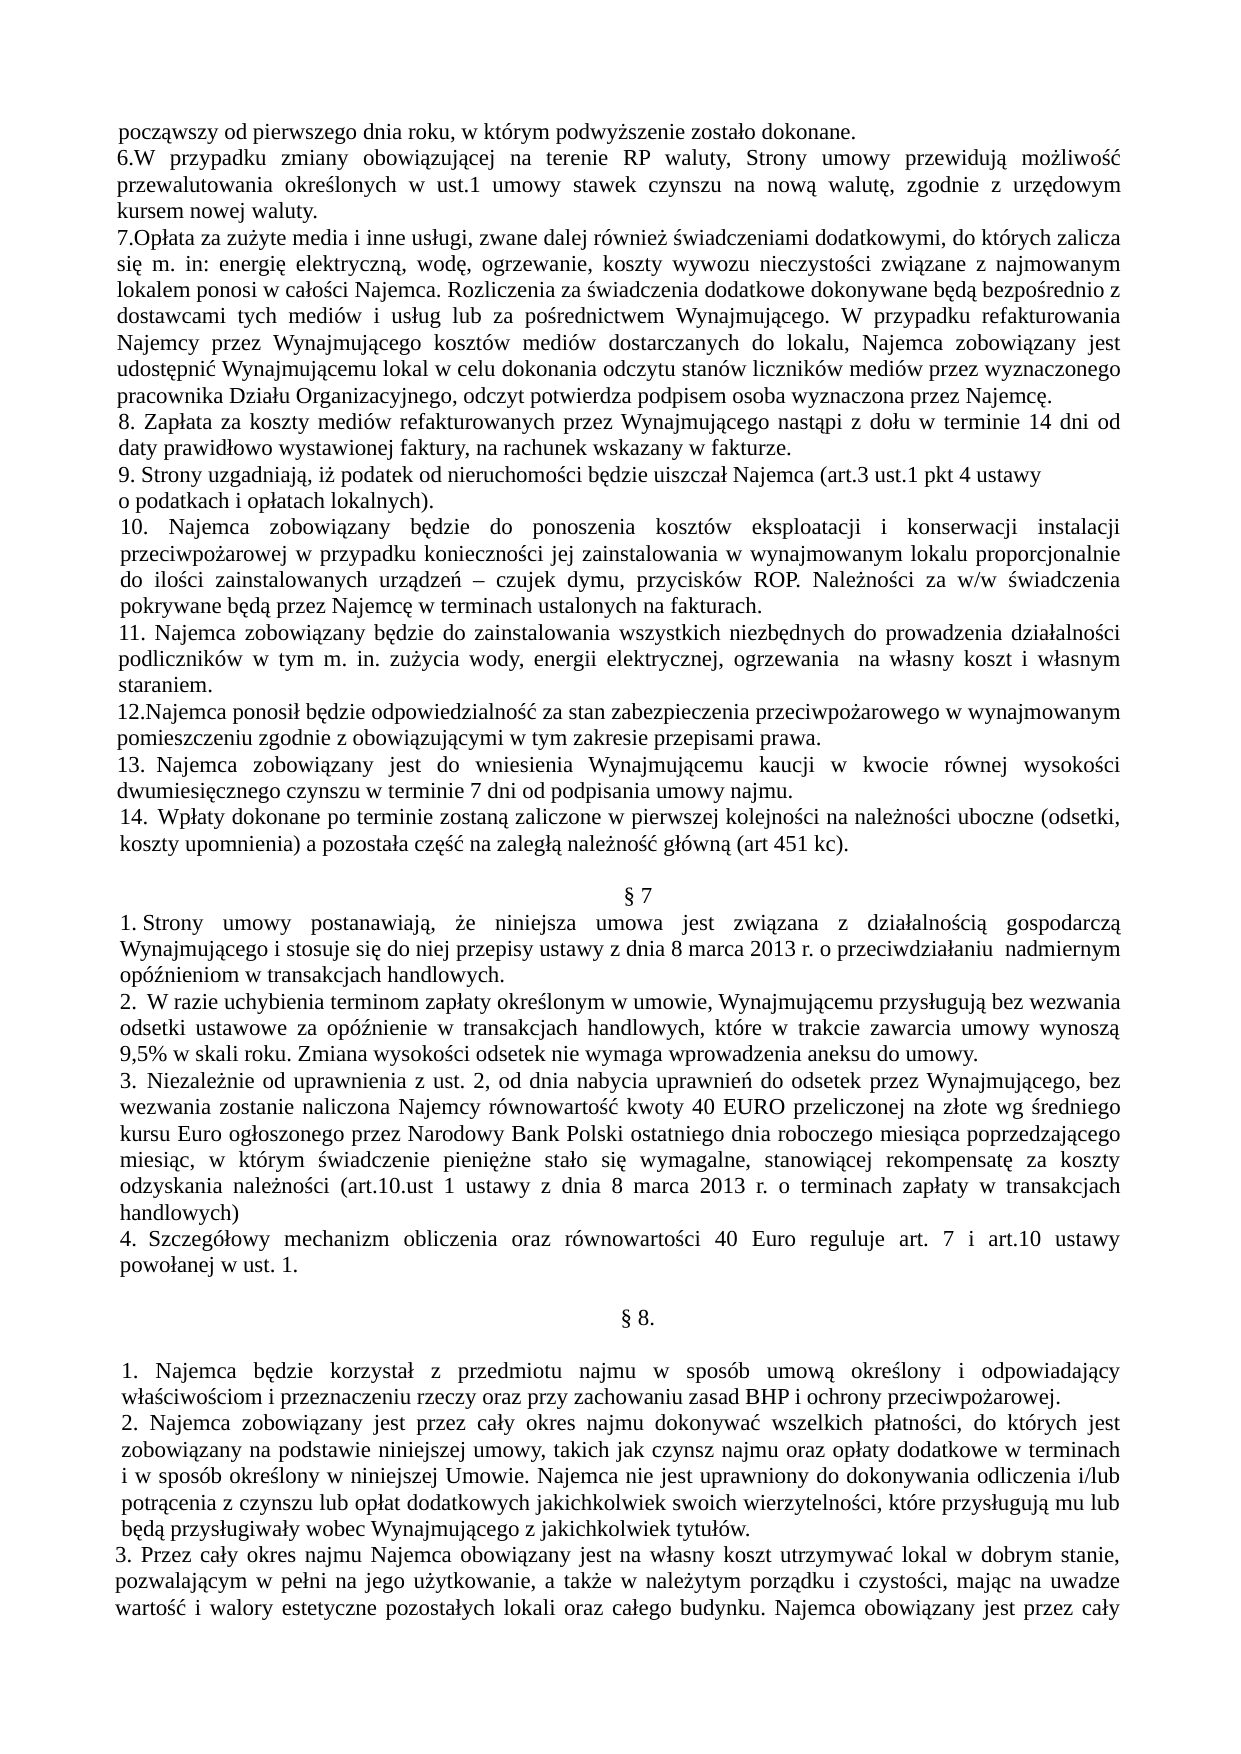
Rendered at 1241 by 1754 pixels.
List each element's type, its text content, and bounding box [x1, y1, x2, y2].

text 2. Najemca zobowiązany jest przez cały okres najmu dokonywać wszelkich płatności, do których jest zobowiązany na podstawie niniejszej umowy, takich jak czynsz najmu oraz opłaty dodatkowe w terminach i w sposób określony w niniejszej Umowie. Najemca nie jest uprawniony do dokonywania odliczenia i/lub potrącenia z czynszu lub opłat dodatkowych jakichkolwiek swoich wierzytelności, które przysługują mu lub będą przysługiwały wobec Wynajmującego z jakichkolwiek tytułów. [121, 1409, 1122, 1541]
text § 7 [148, 882, 1122, 909]
list Strony umowy postanawiają, że niniejsza umowa jest związana z działalnością gospodarczą Wynajmującego i stosuje się do niej przepisy ustawy z dnia 8 marca 2013 r. o przeciwdziałaniu nadmiernym opóźnieniom w transakcjach handlowych. [119, 909, 1122, 988]
list Najemca zobowiązany jest do wniesienia Wynajmującemu kaucji w kwocie równej wysokości dwumiesięcznego czynszu w terminie 7 dni od podpisania umowy najmu. [117, 751, 1122, 803]
text 8. Zapłata za koszty mediów refakturowanych przez Wynajmującego nastąpi z dołu w terminie 14 dni od daty prawidłowo wystawionej faktury, na rachunek wskazany w fakturze. [118, 408, 1122, 461]
text 11. Najemca zobowiązany będzie do zainstalowania wszystkich niezbędnych do prowadzenia działalności podliczników w tym m. in. zużycia wody, energii elektrycznej, ogrzewania na własny koszt i własnym staraniem. [118, 619, 1122, 698]
list W razie uchybienia terminom zapłaty określonym w umowie, Wynajmującemu przysługują bez wezwania odsetki ustawowe za opóźnienie w transakcjach handlowych, które w trakcie zawarcia umowy wynoszą 9,5% w skali roku. Zmiana wysokości odsetek nie wymaga wprowadzenia aneksu do umowy. [119, 988, 1122, 1067]
list Niezależnie od uprawnienia z ust. 2, od dnia nabycia uprawnień do odsetek przez Wynajmującego, bez wezwania zostanie naliczona Najemcy równowartość kwoty 40 EURO przeliczonej na złote wg średniego kursu Euro ogłoszonego przez Narodowy Bank Polski ostatniego dnia roboczego miesiąca poprzedzającego miesiąc, w którym świadczenie pieniężne stało się wymagalne, stanowiącej rekompensatę za koszty odzyskania należności (art.10.ust 1 ustawy z dnia 8 marca 2013 r. o terminach zapłaty w transakcjach handlowych) [119, 1067, 1122, 1225]
text 1. Najemca będzie korzystał z przedmiotu najmu w sposób umową określony i odpowiadający właściwościom i przeznaczeniu rzeczy oraz przy zachowaniu zasad BHP i ochrony przeciwpożarowej. [121, 1357, 1122, 1409]
text o podatkach i opłatach lokalnych). [118, 487, 1122, 513]
text począwszy od pierwszego dnia roku, w którym podwyższenie zostało dokonane. [118, 118, 1122, 144]
list Wpłaty dokonane po terminie zostaną zaliczone w pierwszej kolejności na należności uboczne (odsetki, koszty upomnienia) a pozostała część na zaległą należność główną (art 451 kc). [119, 803, 1122, 856]
text § 8. [148, 1304, 1122, 1330]
text 7.Opłata za zużyte media i inne usługi, zwane dalej również świadczeniami dodatkowymi, do których zalicza się m. in: energię elektryczną, wodę, ogrzewanie, koszty wywozu nieczystości związane z najmowanym lokalem ponosi w całości Najemca. Rozliczenia za świadczenia dodatkowe dokonywane będą bezpośrednio z dostawcami tych mediów i usług lub za pośrednictwem Wynajmującego. W przypadku refakturowania Najemcy przez Wynajmującego kosztów mediów dostarczanych do lokalu, Najemca zobowiązany jest udostępnić Wynajmującemu lokal w celu dokonania odczytu stanów liczników mediów przez wyznaczonego pracownika Działu Organizacyjnego, odczyt potwierdza podpisem osoba wyznaczona przez Najemcę. [117, 223, 1122, 408]
text 10. Najemca zobowiązany będzie do ponoszenia kosztów eksploatacji i konserwacji instalacji przeciwpożarowej w przypadku konieczności jej zainstalowania w wynajmowanym lokalu proporcjonalnie do ilości zainstalowanych urządzeń – czujek dymu, przycisków ROP. Należności za w/w świadczenia pokrywane będą przez Najemcę w terminach ustalonych na fakturach. [120, 513, 1122, 619]
list Szczegółowy mechanizm obliczenia oraz równowartości 40 Euro reguluje art. 7 i art.10 ustawy powołanej w ust. 1. [119, 1225, 1122, 1278]
text 12.Najemca ponosił będzie odpowiedzialność za stan zabezpieczenia przeciwpożarowego w wynajmowanym pomieszczeniu zgodnie z obowiązującymi w tym zakresie przepisami prawa. [117, 698, 1122, 751]
text 9. Strony uzgadniają, iż podatek od nieruchomości będzie uiszczał Najemca (art.3 ust.1 pkt 4 ustawy [118, 461, 1122, 487]
text 3. Przez cały okres najmu Najemca obowiązany jest na własny koszt utrzymywać lokal w dobrym stanie, pozwalającym w pełni na jego użytkowanie, a także w należytym porządku i czystości, mając na uwadze wartość i walory estetyczne pozostałych lokali oraz całego budynku. Najemca obowiązany jest przez cały [115, 1541, 1122, 1620]
text 6.W przypadku zmiany obowiązującej na terenie RP waluty, Strony umowy przewidują możliwość przewalutowania określonych w ust.1 umowy stawek czynszu na nową walutę, zgodnie z urzędowym kursem nowej waluty. [117, 144, 1122, 223]
